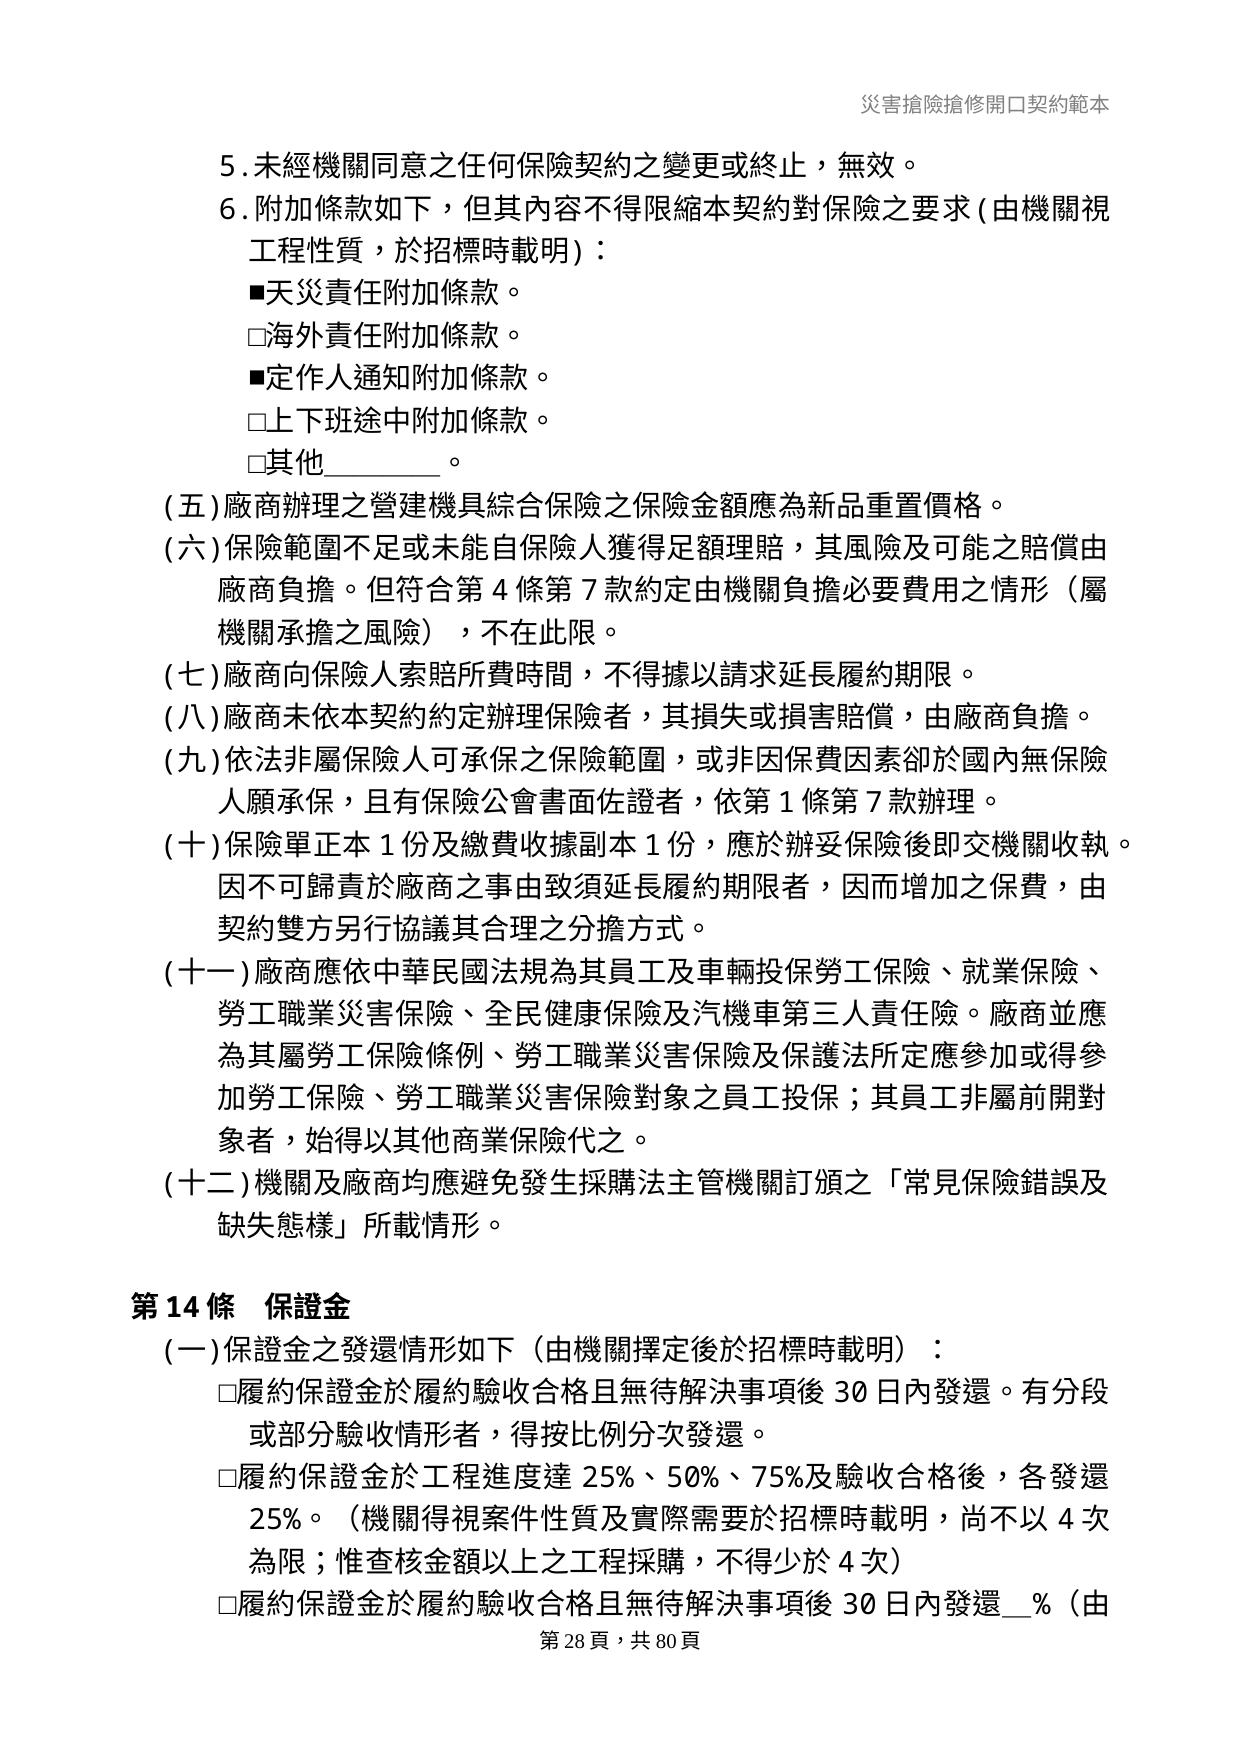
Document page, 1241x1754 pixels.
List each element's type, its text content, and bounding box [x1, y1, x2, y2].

text ■天災責任附加條款。 [248, 270, 1110, 312]
text □履約保證金於履約驗收合格且無待解決事項後30日內發還。有分段或部分驗收情形者，得按比例分次發還。 [218, 1369, 1110, 1453]
text (十)保險單正本1份及繳費收據副本1份，應於辦妥保險後即交機關收執。因不可歸責於廠商之事由致須延長履約期限者，因而增加之保費，由契約雙方另行協議其合理之分擔方式。 [159, 821, 1110, 948]
text (九)依法非屬保險人可承保之保險範圍，或非因保費因素卻於國內無保險人願承保，且有保險公會書面佐證者，依第1條第7款辦理。 [159, 736, 1110, 821]
text (八)廠商未依本契約約定辦理保險者，其損失或損害賠償，由廠商負擔。 [159, 694, 1110, 736]
text 6.附加條款如下，但其內容不得限縮本契約對保險之要求(由機關視工程性質，於招標時載明)： [218, 185, 1110, 270]
text (十一)廠商應依中華民國法規為其員工及車輛投保勞工保險、就業保險、勞工職業災害保險、全民健康保險及汽機車第三人責任險。廠商並應為其屬勞工保險條例、勞工職業災害保險及保護法所定應參加或得參加勞工保險、勞工職業災害保險對象之員工投保；其員工非屬前開對象者，始得以其他商業保險代之。 [159, 948, 1110, 1160]
text (五)廠商辦理之營建機具綜合保險之保險金額應為新品重置價格。 [159, 482, 1110, 524]
text (七)廠商向保險人索賠所費時間，不得據以請求延長履約期限。 [159, 652, 1110, 694]
text (一)保證金之發還情形如下（由機關擇定後於招標時載明）： [159, 1326, 1110, 1369]
text □履約保證金於工程進度達25%、50%、75%及驗收合格後，各發還25%。（機關得視案件性質及實際需要於招標時載明，尚不以4次為限；惟查核金額以上之工程採購，不得少於4次） [218, 1453, 1110, 1581]
text (十二)機關及廠商均應避免發生採購法主管機關訂頒之「常見保險錯誤及缺失態樣」所載情形。 [159, 1160, 1110, 1244]
text 5.未經機關同意之任何保險契約之變更或終止，無效。 [218, 143, 1110, 185]
text □履約保證金於履約驗收合格且無待解決事項後30日內發還＿%（由 [218, 1581, 1110, 1623]
text □上下班途中附加條款。 [248, 397, 1110, 440]
text ■定作人通知附加條款。 [248, 355, 1110, 397]
text □其他＿＿＿＿。 [248, 440, 1110, 482]
text (六)保險範圍不足或未能自保險人獲得足額理賠，其風險及可能之賠償由廠商負擔。但符合第4條第7款約定由機關負擔必要費用之情形（屬機關承擔之風險），不在此限。 [159, 524, 1110, 652]
text 第14條 保證金 [130, 1284, 1110, 1326]
text □海外責任附加條款。 [248, 312, 1110, 355]
